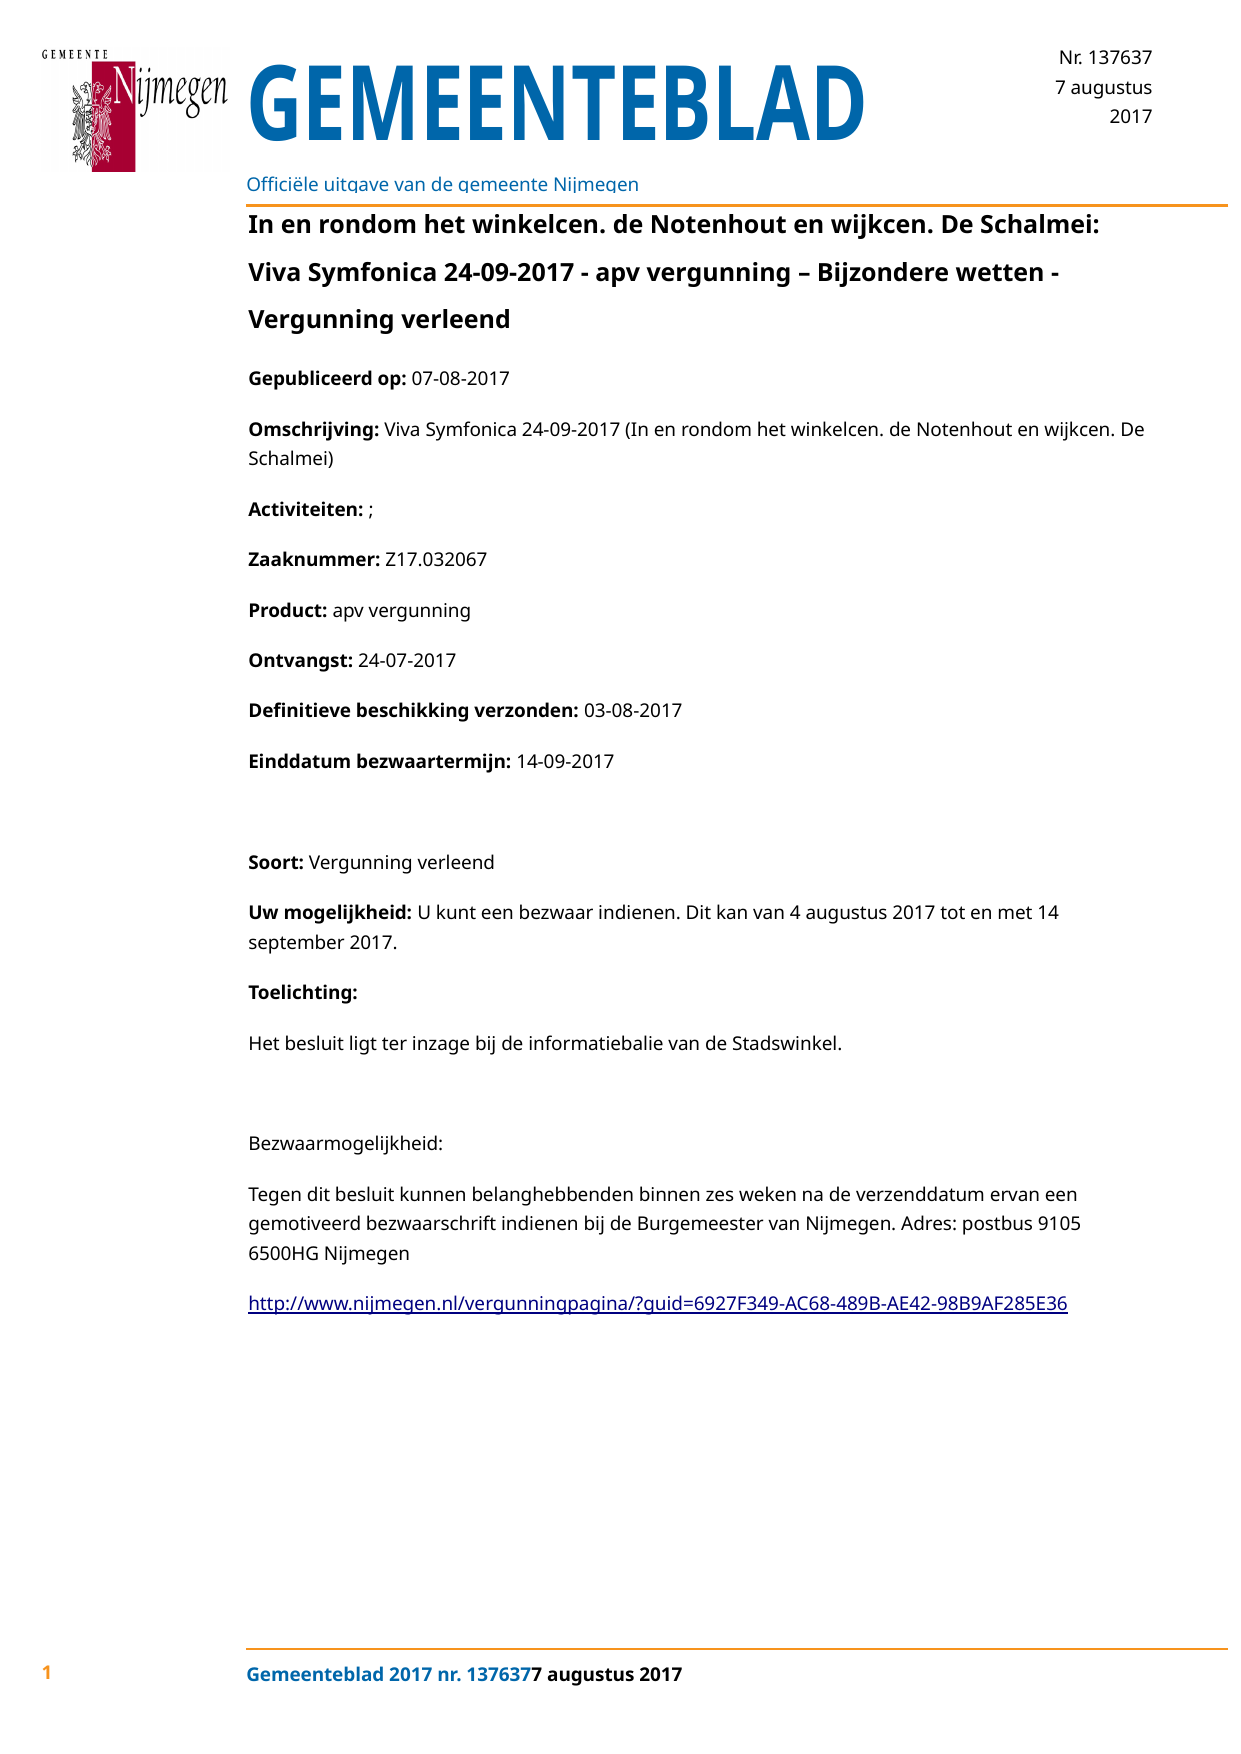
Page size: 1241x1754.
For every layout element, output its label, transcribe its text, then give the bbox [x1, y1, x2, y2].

text Omschrijving: Viva Symfonica 24-09-2017 (In en rondom het winkelcen. de Notenhout en wijkcen. De Schalmei) [248, 416, 1152, 471]
text Zaaknummer: Z17.032067 [248, 546, 1152, 572]
text Einddatum bezwaartermijn: 14-09-2017 [248, 748, 1152, 774]
text Het besluit ligt ter inzage bij de informatiebalie van de Stadswinkel. [248, 1030, 1152, 1055]
text Gepubliceerd op: 07-08-2017 [248, 366, 1152, 391]
text In en rondom het winkelcen. de Notenhout en wijkcen. De Schalmei: Viva Symfonica 24-09-2017 - apv vergunning – Bijzondere wetten - Vergunning verleend [248, 207, 1152, 336]
text Uw mogelijkheid: U kunt een bezwaar indienen. Dit kan van 4 augustus 2017 tot en met 14 september 2017. [248, 899, 1152, 954]
picture [41, 47, 231, 172]
text Ontvangst: 24-07-2017 [248, 647, 1152, 673]
text http://www.nijmegen.nl/vergunningpagina/?guid=6927F349-AC68-489B-AE42-98B9AF285E36 [248, 1291, 1152, 1316]
text Bezwaarmogelijkheid: [248, 1131, 1152, 1156]
text Tegen dit besluit kunnen belanghebbenden binnen zes weken na de verzenddatum ervan een gemotiveerd bezwaarschrift indienen bij de Burgemeester van Nijmegen. Adres: postbus 9105 6500HG Nijmegen [248, 1181, 1152, 1266]
text Product: apv vergunning [248, 597, 1152, 622]
text Activiteiten: ; [248, 496, 1152, 522]
text Soort: Vergunning verleend [248, 849, 1152, 874]
text Toelichting: [248, 979, 1152, 1005]
text Definitieve beschikking verzonden: 03-08-2017 [248, 698, 1152, 723]
